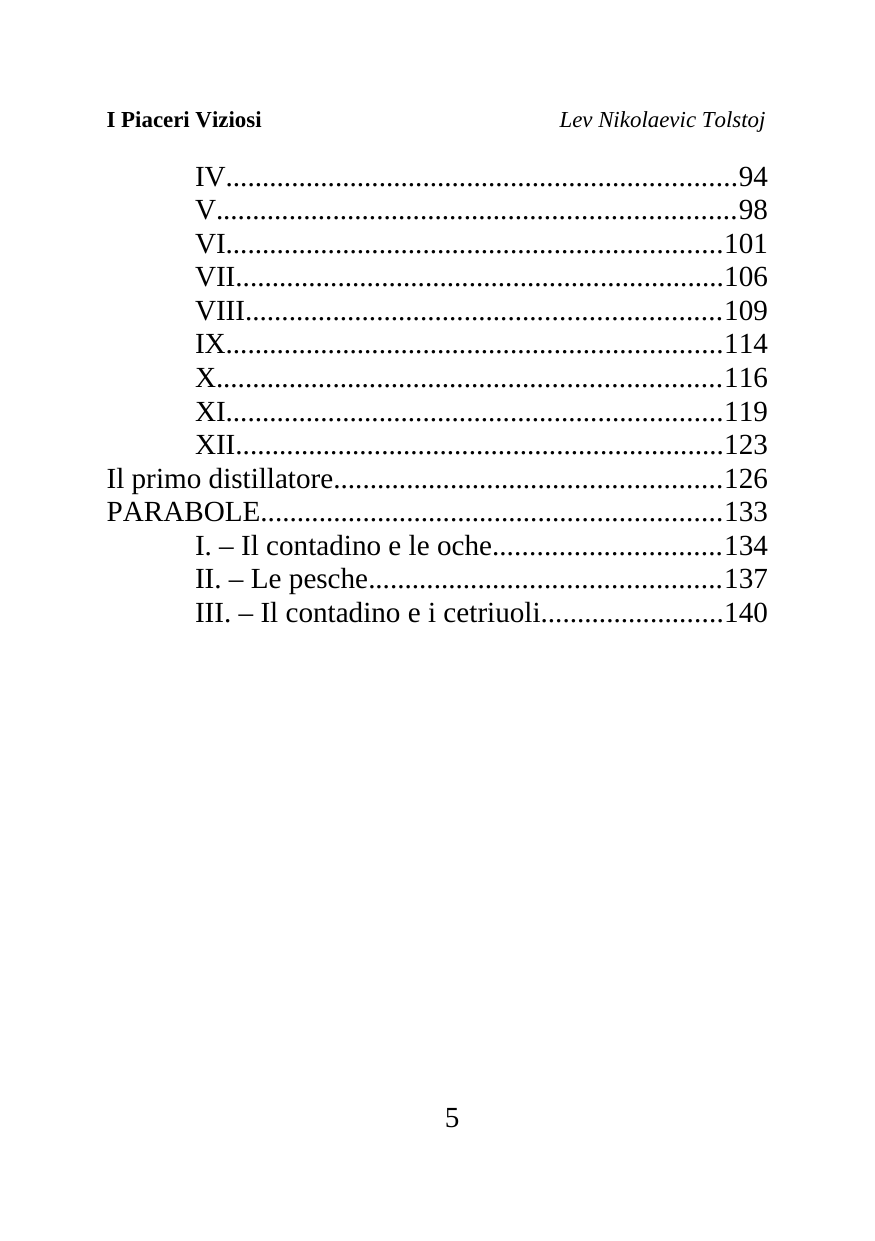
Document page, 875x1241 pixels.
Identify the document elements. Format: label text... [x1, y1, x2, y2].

text VII. 106 [195, 259, 768, 293]
text XII. 123 [195, 427, 768, 461]
text XI. 119 [195, 394, 768, 427]
text IV. 94 [195, 159, 768, 192]
text I. – Il contadino e le oche. 134 [195, 528, 768, 561]
text V. 98 [195, 192, 768, 226]
text VIII. 109 [195, 293, 768, 327]
text X. 116 [195, 360, 768, 394]
text IX. 114 [195, 327, 768, 360]
text VI. 101 [195, 226, 768, 259]
text II. – Le pesche. 137 [195, 561, 768, 595]
text Il primo distillatore 126 [106, 461, 768, 494]
text PARABOLE 133 [106, 494, 768, 528]
text III. – Il contadino e i cetriuoli. 140 [195, 595, 768, 628]
